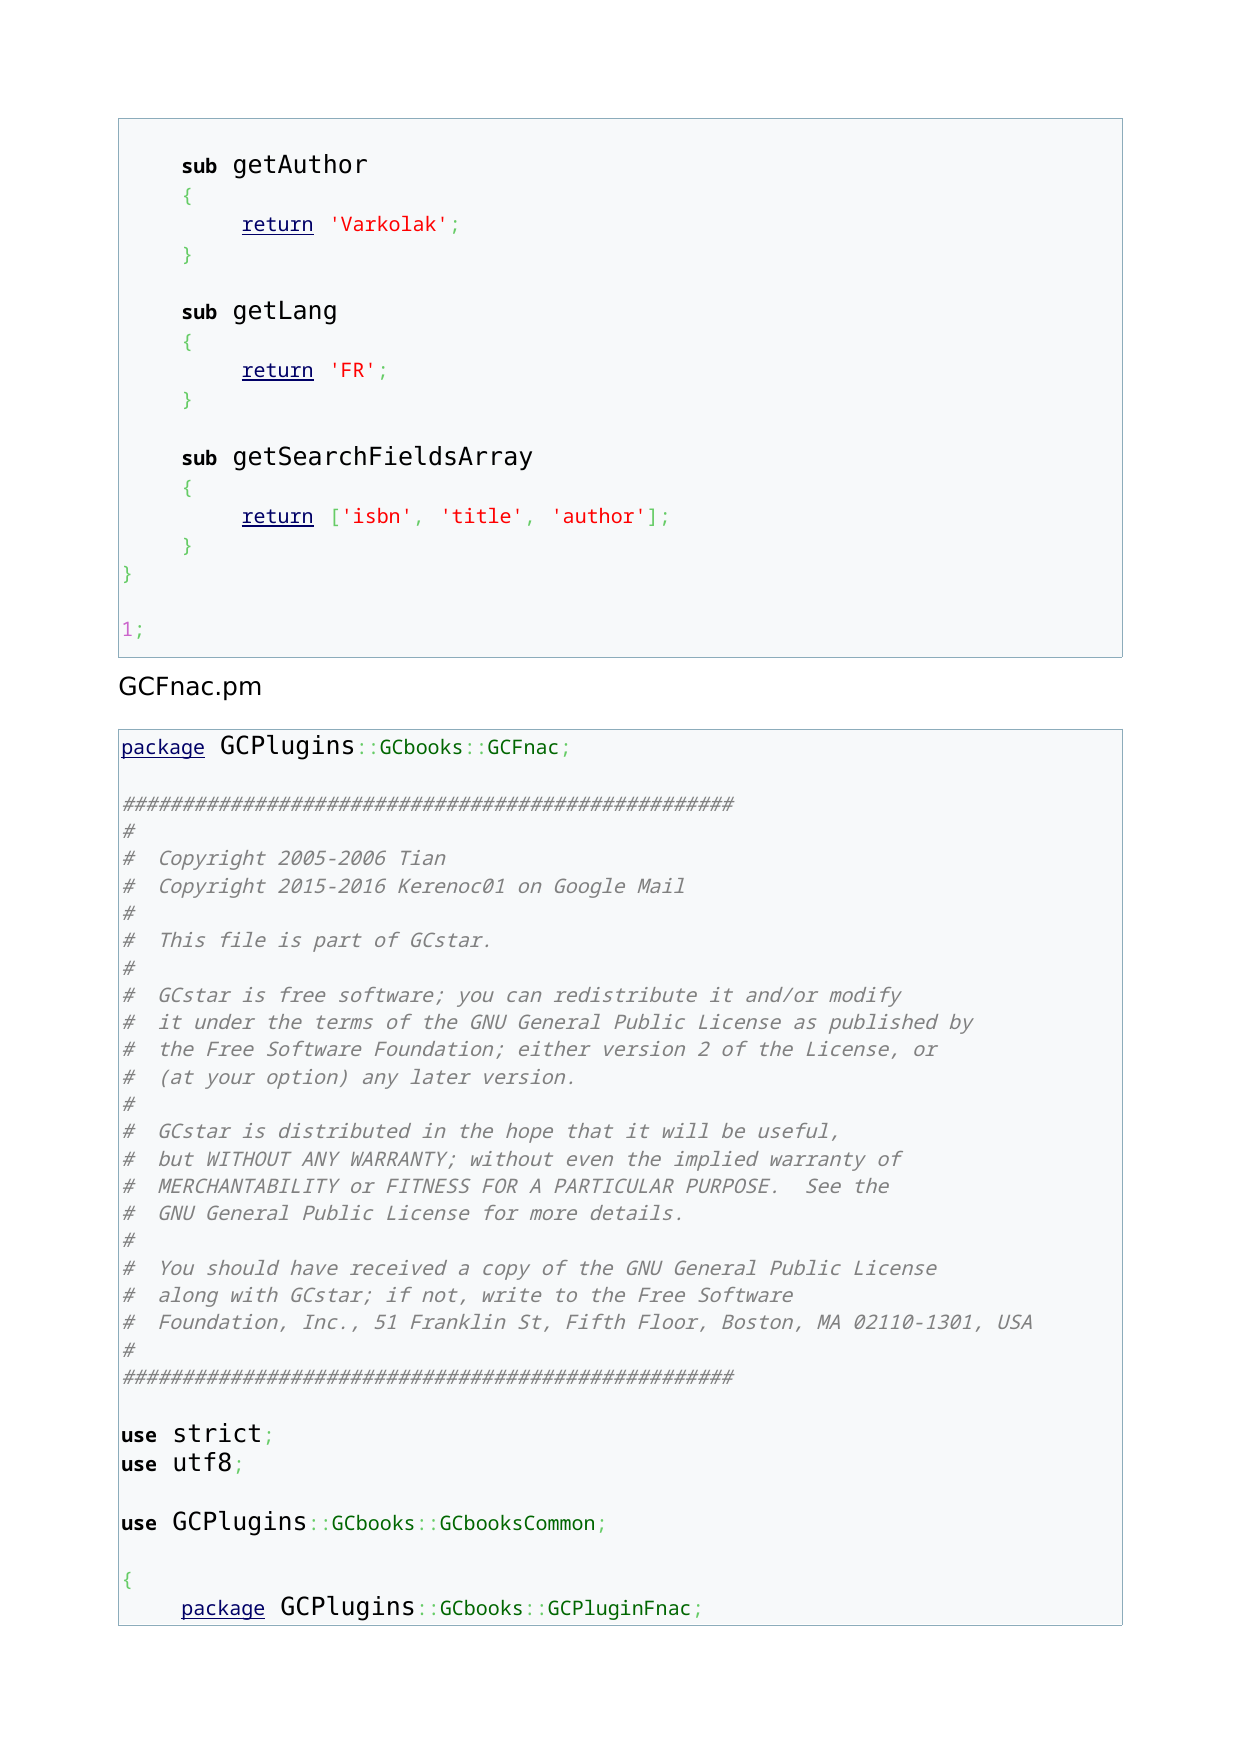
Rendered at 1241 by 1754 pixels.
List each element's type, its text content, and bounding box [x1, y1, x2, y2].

table_header package GCPlugins::GCbooks::GCFnac; ################################################### # # Copyright 2005-2006 Tian # Copyright 2015-2016 Kerenoc01 on Google Mail # # This file is part of GCstar. # # GCstar is free software; you can redistribute it and/or modify # it under the terms of the GNU General Public License as published by # the Free Software Foundation; either version 2 of the License, or # (at your option) any later version. # # GCstar is distributed in the hope that it will be useful, # but WITHOUT ANY WARRANTY; without even the implied warranty of # MERCHANTABILITY or FITNESS FOR A PARTICULAR PURPOSE. See the # GNU General Public License for more details. # # You should have received a copy of the GNU General Public License # along with GCstar; if not, write to the Free Software # Foundation, Inc., 51 Franklin St, Fifth Floor, Boston, MA 02110-1301, USA # ################################################### use strict; use utf8; use GCPlugins::GCbooks::GCbooksCommon; { package GCPlugins::GCbooks::GCPluginFnac; [119, 730, 1122, 1624]
table_header sub getAuthor { return 'Varkolak'; } sub getLang { return 'FR'; } sub getSearchFieldsArray { return ['isbn', 'title', 'author']; } } 1; [119, 119, 1122, 657]
text GCFnac.pm [118, 672, 1122, 701]
